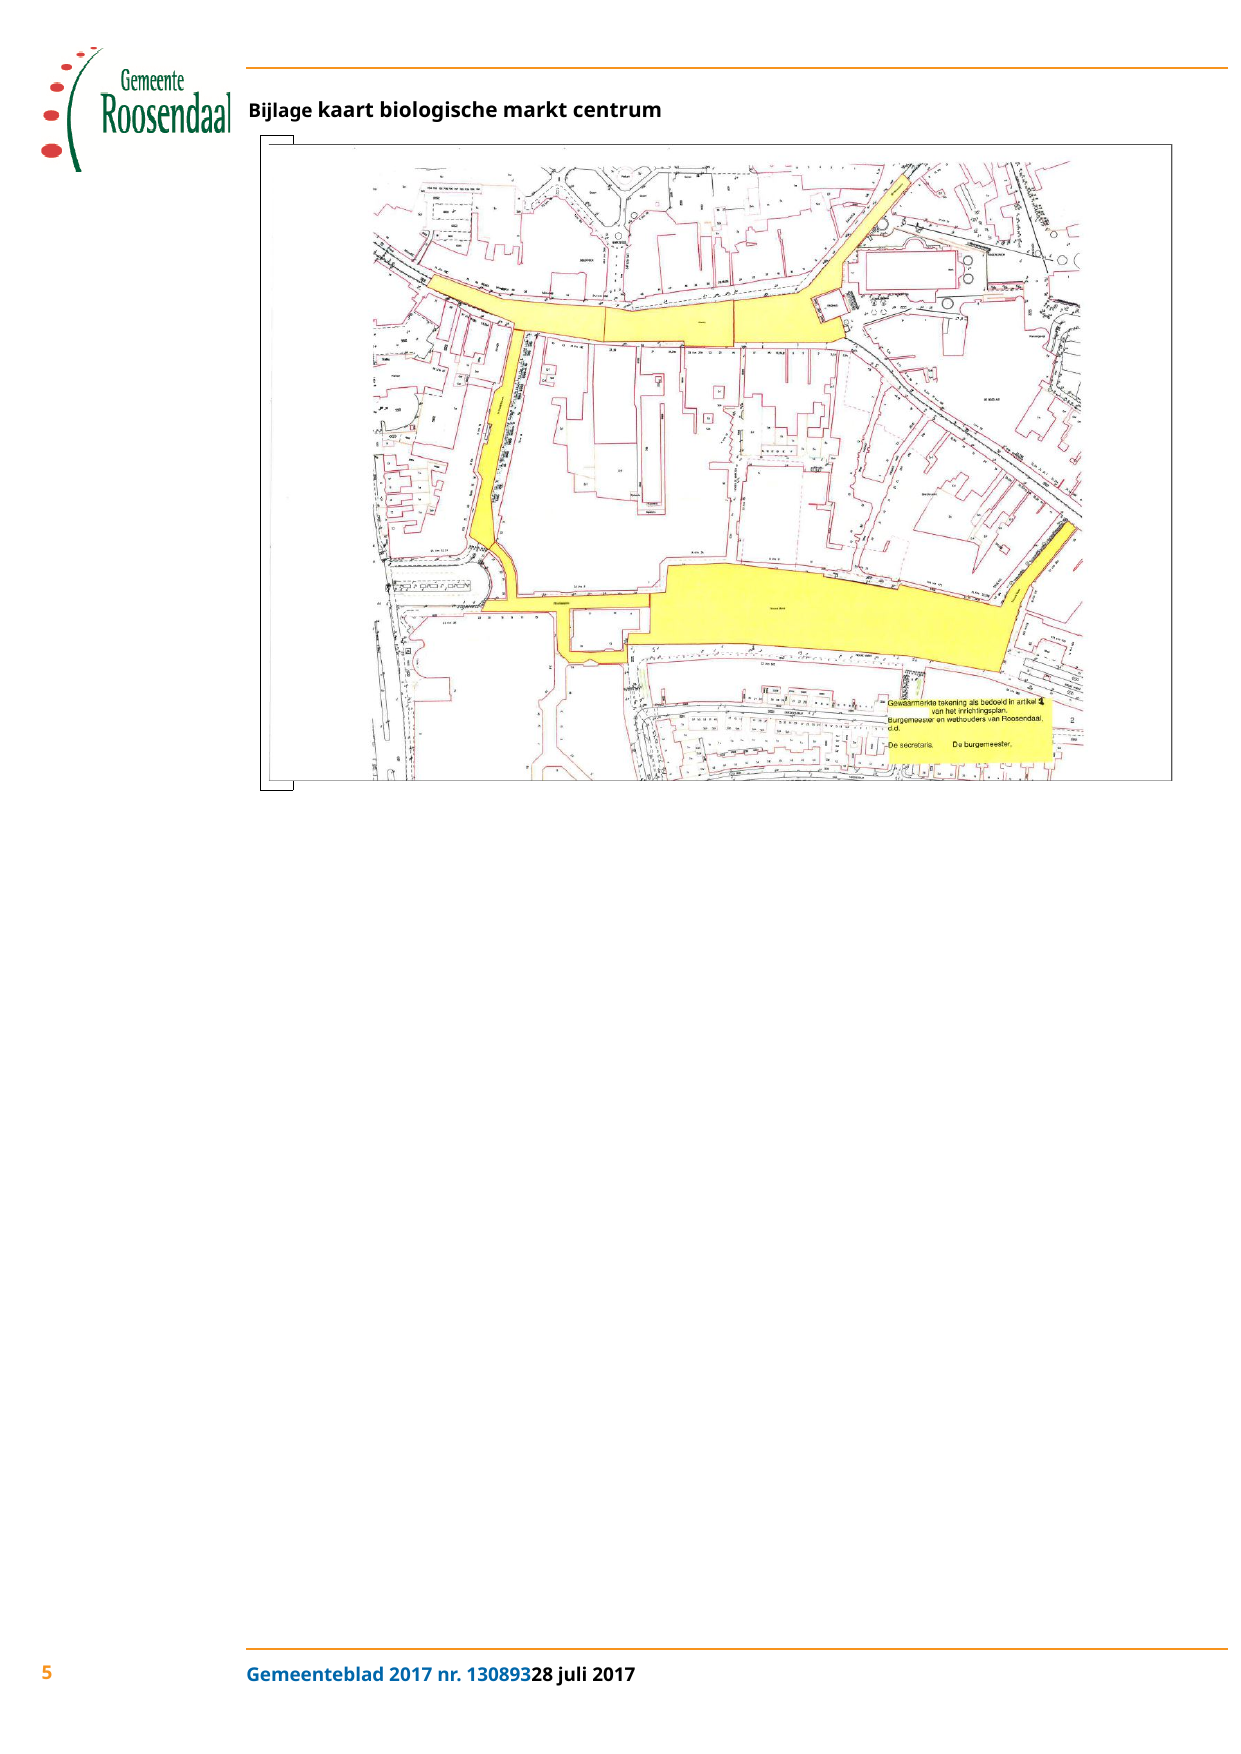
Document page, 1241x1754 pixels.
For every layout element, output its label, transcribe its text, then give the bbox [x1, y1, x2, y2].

picture [268, 144, 1173, 781]
text Bijlage kaart biologische markt centrum [248, 95, 1152, 123]
picture [41, 47, 231, 172]
